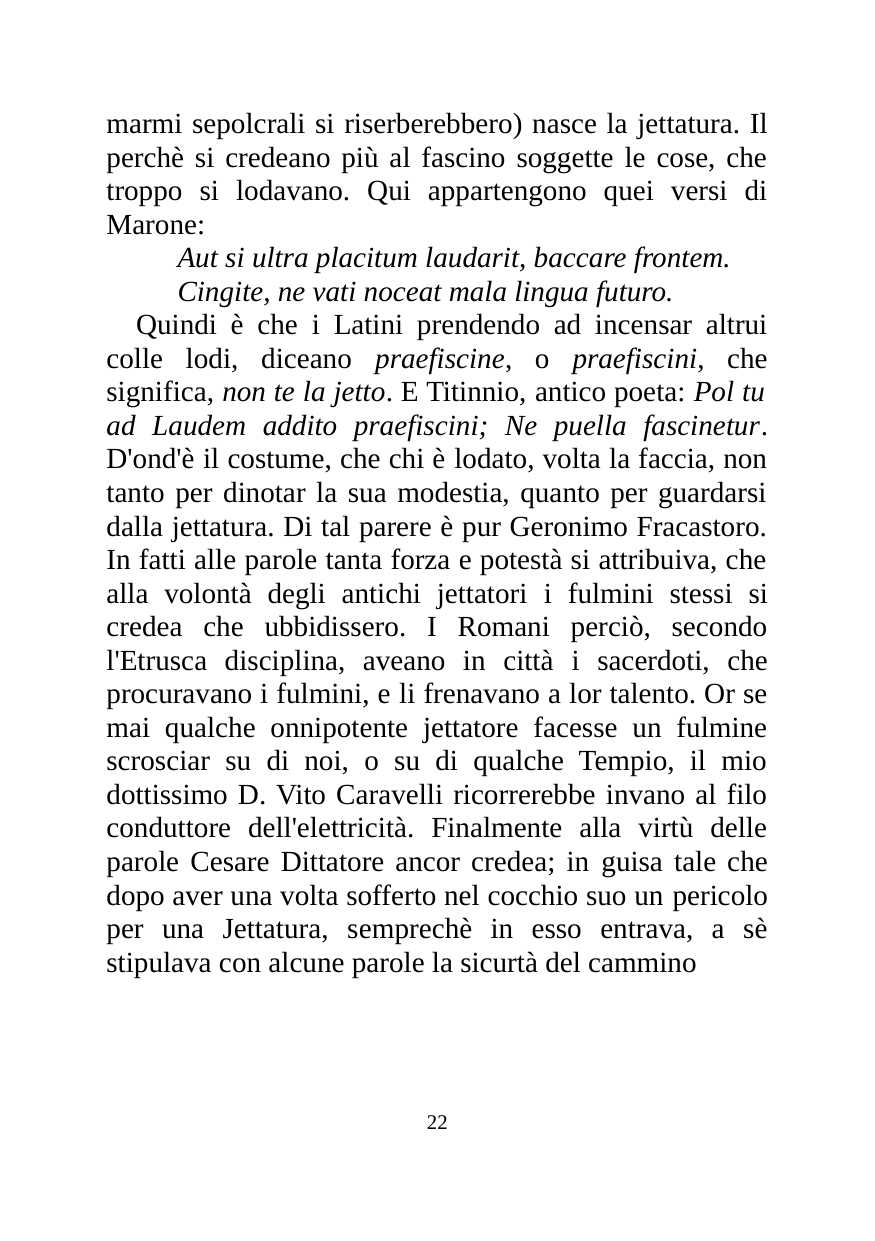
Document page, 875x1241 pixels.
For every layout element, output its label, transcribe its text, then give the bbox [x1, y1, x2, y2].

text Cingite, ne vati noceat mala lingua futuro. [177, 274, 768, 307]
text marmi sepolcrali si riserberebbero) nasce la jettatura. Il perchè si credeano più al fascino soggette le cose, che troppo si lodavano. Qui appartengono quei versi di Marone: [106, 106, 768, 240]
text Quindi è che i Latini prendendo ad incensar altrui colle lodi, diceano praefiscine, o praefiscini, che significa, non te la jetto. E Titinnio, antico poeta: Pol tu ad Laudem addito praefiscini; Ne puella fascinetur. D'ond'è il costume, che chi è lodato, volta la faccia, non tanto per dinotar la sua modestia, quanto per guardarsi dalla jettatura. Di tal parere è pur Geronimo Fracastoro. In fatti alle parole tanta forza e potestà si attribuiva, che alla volontà degli antichi jettatori i fulmini stessi si credea che ubbidissero. I Romani perciò, secondo l'Etrusca disciplina, aveano in città i sacerdoti, che procuravano i fulmini, e li frenavano a lor talento. Or se mai qualche onnipotente jettatore facesse un fulmine scrosciar su di noi, o su di qualche Tempio, il mio dottissimo D. Vito Caravelli ricorrerebbe invano al filo conduttore dell'elettricità. Finalmente alla virtù delle parole Cesare Dittatore ancor credea; in guisa tale che dopo aver una volta sofferto nel cocchio suo un pericolo per una Jettatura, semprechè in esso entrava, a sè stipulava con alcune parole la sicurtà del cammino [106, 307, 768, 978]
text Aut si ultra placitum laudarit, baccare frontem. [177, 240, 768, 274]
